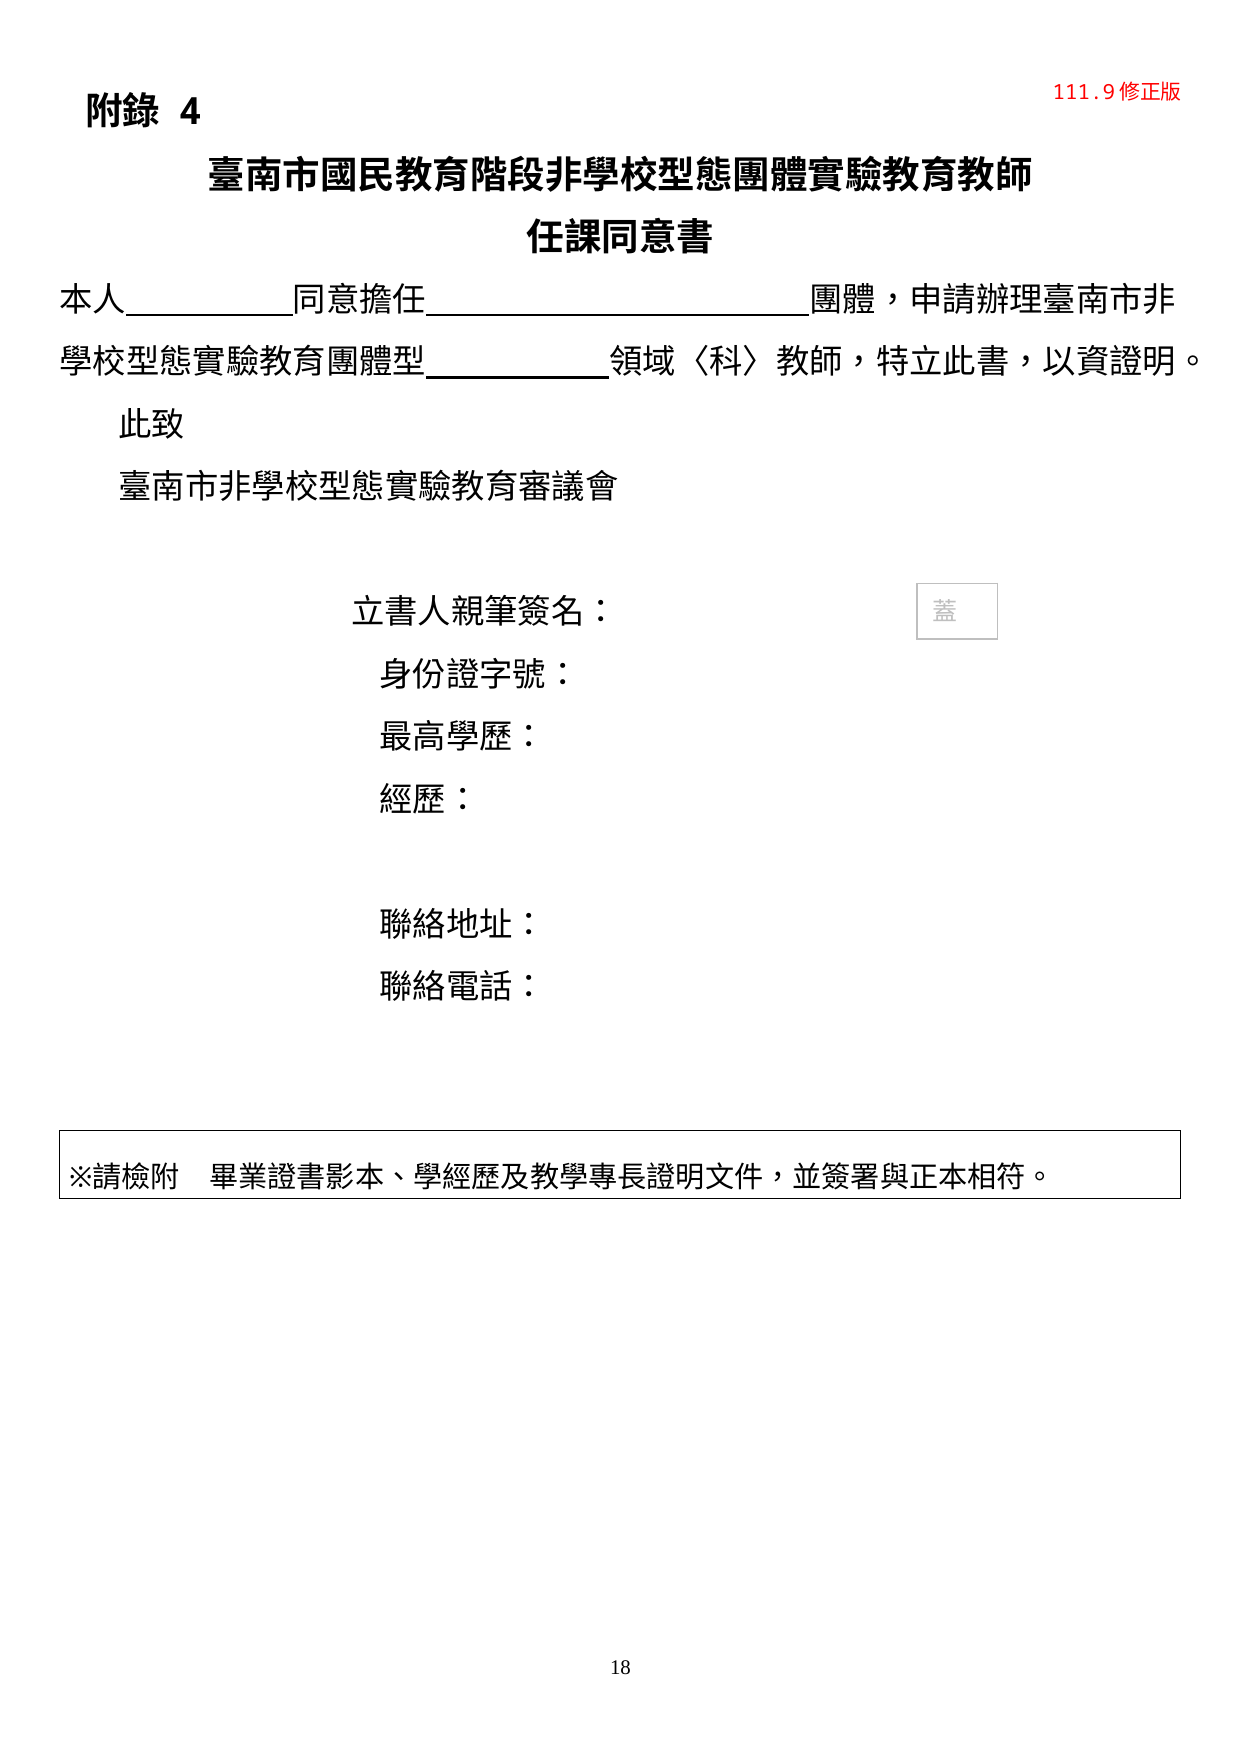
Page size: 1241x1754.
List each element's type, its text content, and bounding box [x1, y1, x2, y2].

text 經歷： [59, 755, 1181, 818]
text 任課同意書 [59, 193, 1181, 255]
text 最高學歷： [59, 693, 1181, 755]
text ※請檢附 畢業證書影本、學經歷及教學專長證明文件，並簽署與正本相符。 [60, 1131, 1180, 1198]
text 身份證字號： [59, 630, 1181, 693]
text 此致 [118, 380, 1181, 443]
text 臺南市非學校型態實驗教育審議會 [118, 443, 1181, 505]
text 聯絡地址： [59, 880, 1181, 943]
text 臺南市國民教育階段非學校型態團體實驗教育教師 [59, 73, 1181, 193]
text 聯絡電話： [59, 943, 1181, 1005]
text 立書人親筆簽名： [59, 568, 1181, 630]
text 本人 同意擔任 團體，申請辦理臺南市非學校型態實驗教育團體型 領域〈科〉教師，特立此書，以資證明。 [59, 255, 1181, 380]
text 立書人親筆簽名： [918, 584, 997, 638]
text 附錄 4 [85, 81, 267, 135]
text 蓋章 [933, 592, 982, 631]
